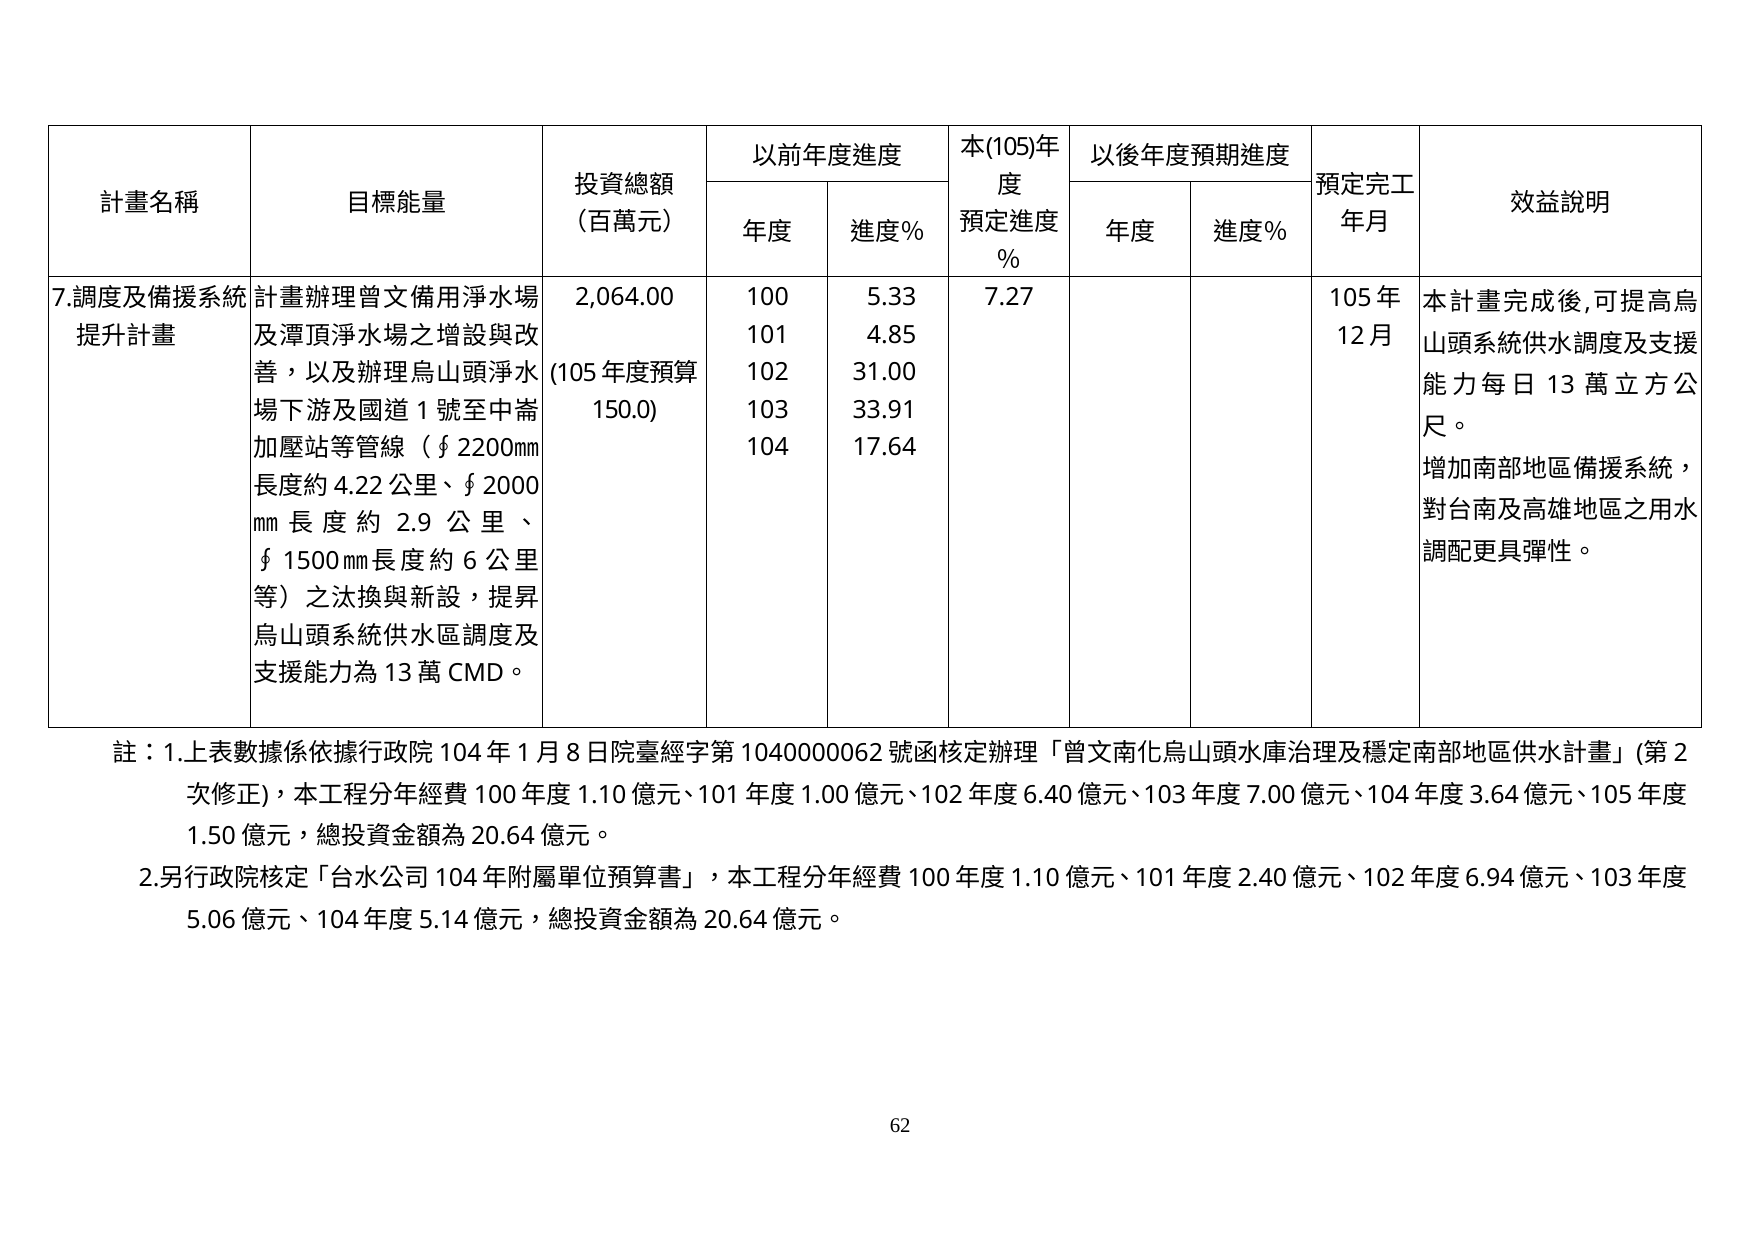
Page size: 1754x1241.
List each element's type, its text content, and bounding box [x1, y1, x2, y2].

table_header 效益說明 [1420, 126, 1701, 276]
table_cell 進度％ [1191, 182, 1311, 276]
table_cell 2,064.00 (105年度預算150.0) [543, 277, 706, 727]
table_cell 5.33 4.85 31.00 33.91 17.64 [828, 277, 948, 727]
table_header 以後年度預期進度 [1070, 126, 1311, 181]
table_cell 計畫辦理曾文備用淨水場及潭頂淨水場之增設與改善，以及辦理烏山頭淨水場下游及國道1號至中崙加壓站等管線（∮2200㎜長度約4.22公里、∮2000㎜長度約2.9公里、∮1500㎜長度約6公里等）之汰換與新設，提昇烏山頭系統供水區調度及支援能力為13萬CMD。 [251, 277, 542, 727]
table_cell 進度％ [828, 182, 948, 276]
table_header 預定完工年月 [1312, 126, 1419, 276]
table_cell 7.27 [949, 277, 1069, 727]
table_cell 本計畫完成後,可提高烏山頭系統供水調度及支援能力每日13萬立方公尺。 增加南部地區備援系統，對台南及高雄地區之用水調配更具彈性。 [1420, 277, 1701, 727]
text 2.另行政院核定「台水公司104年附屬單位預算書」，本工程分年經費100年度1.10億元、101年度2.40億元、102年度6.94億元、103年度5.06億元、104年度5.14億元，總投資金額為20.64億元。 [112, 853, 1687, 936]
table_header 以前年度進度 [707, 126, 948, 181]
table_cell 105年 12月 [1312, 277, 1419, 727]
table_cell 年度 [707, 182, 827, 276]
table_cell [1070, 277, 1190, 727]
table_cell 7.調度及備援系統提升計畫 [49, 277, 250, 727]
table_header 計畫名稱 [49, 126, 250, 276]
table_cell [1191, 277, 1311, 727]
table_cell 年度 [1070, 182, 1190, 276]
table_header 目標能量 [251, 126, 542, 276]
table_cell 100 101 102 103 104 [707, 277, 827, 727]
table_header 本(105)年度 預定進度 ％ [949, 126, 1069, 276]
table_header 投資總額 （百萬元） [543, 126, 706, 276]
text 註：1.上表數據係依據行政院104年1月8日院臺經字第1040000062號函核定辦理「曾文南化烏山頭水庫治理及穩定南部地區供水計畫」(第2次修正)，本工程分年經費100年度1.10億元、101年度1.00億元、102年度6.40億元、103年度7.00億元、104年度3.64億元、105年度1.50億元，總投資金額為20.64億元。 [112, 728, 1687, 853]
